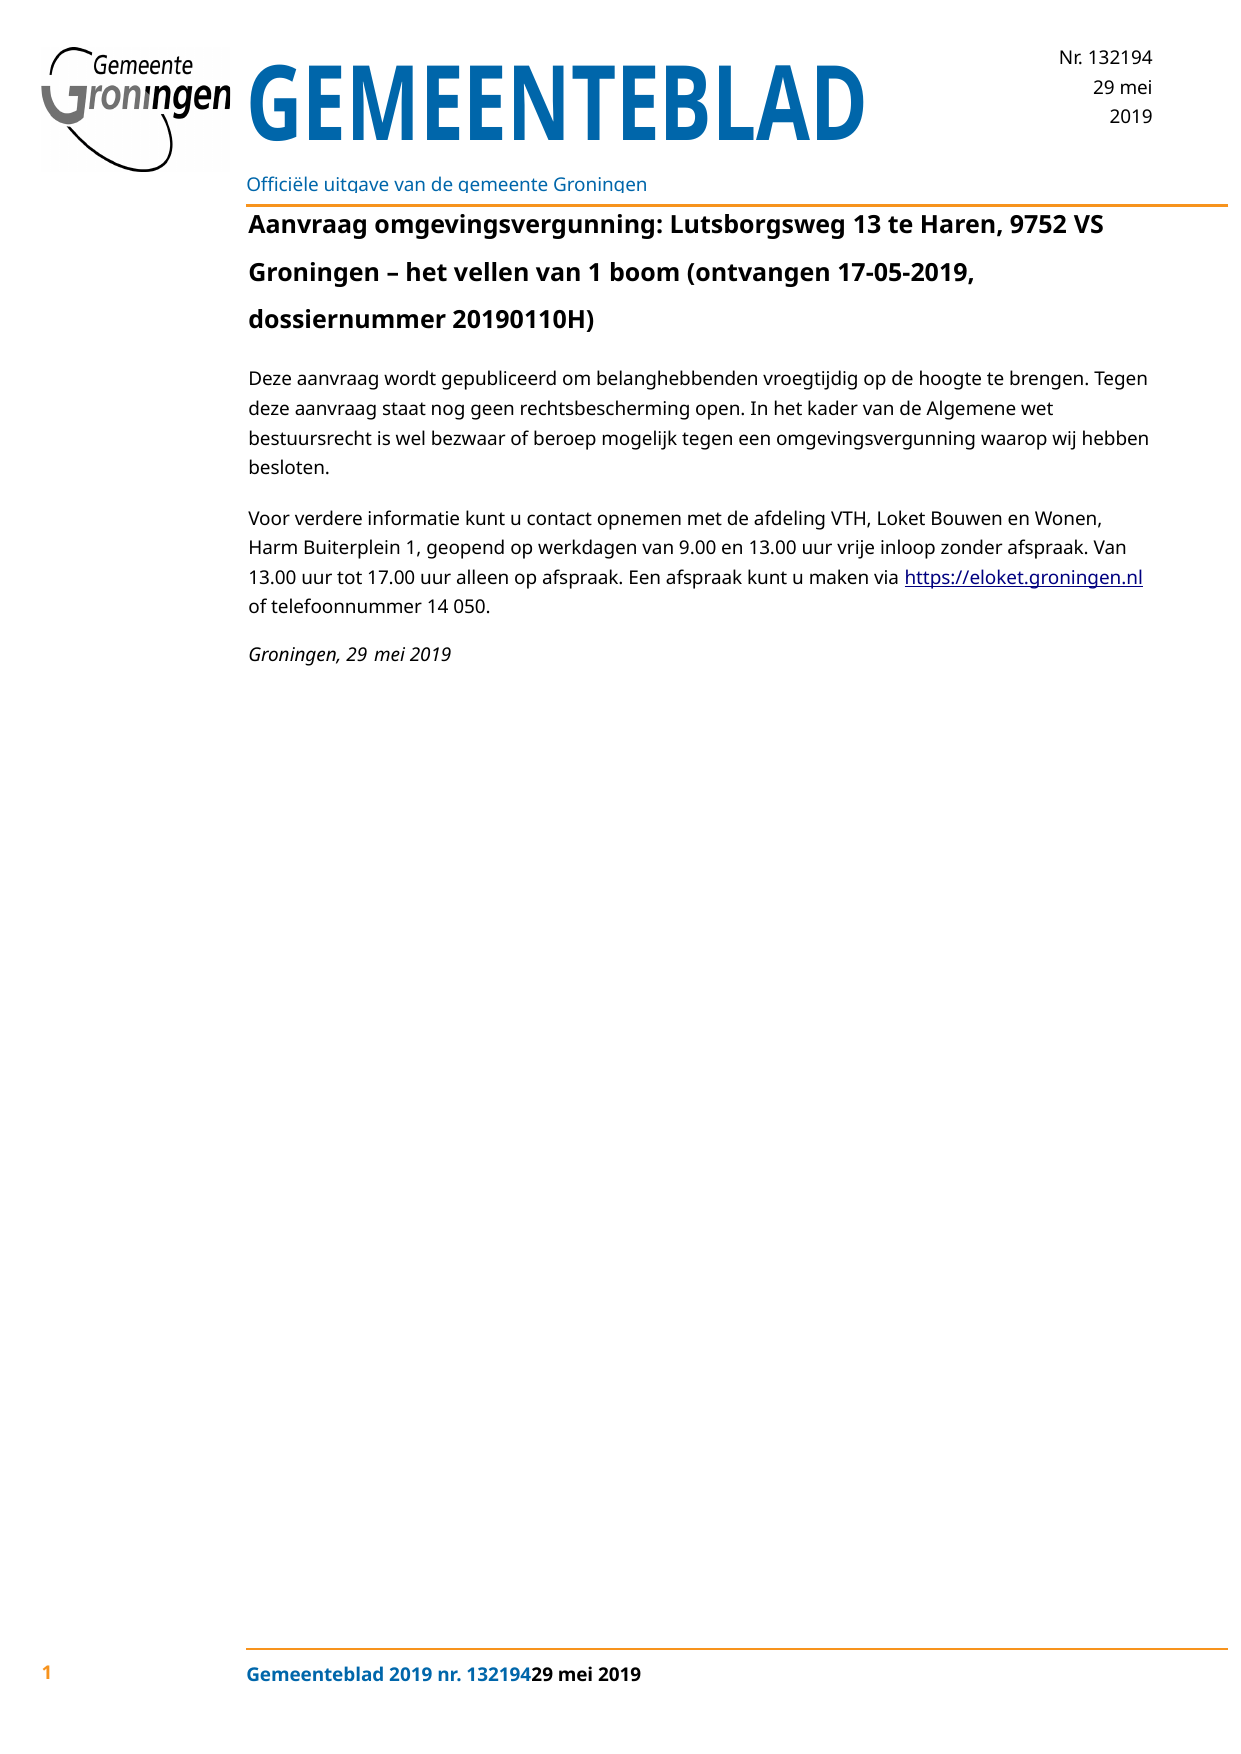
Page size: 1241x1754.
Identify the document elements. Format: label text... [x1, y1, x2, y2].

text Groningen, 29 mei 2019 [248, 641, 1152, 667]
text Deze aanvraag wordt gepubliceerd om belanghebbenden vroegtijdig op de hoogte te brengen. Tegen deze aanvraag staat nog geen rechtsbescherming open. In het kader van de Algemene wet bestuursrecht is wel bezwaar of beroep mogelijk tegen een omgevingsvergunning waarop wij hebben besloten. [248, 366, 1152, 480]
text Voor verdere informatie kunt u contact opnemen met de afdeling VTH, Loket Bouwen en Wonen, Harm Buiterplein 1, geopend op werkdagen van 9.00 en 13.00 uur vrije inloop zonder afspraak. Van 13.00 uur tot 17.00 uur alleen op afspraak. Een afspraak kunt u maken via https://eloket.groningen.nl of telefoonnummer 14 050. [248, 505, 1152, 619]
picture [41, 47, 231, 172]
text Aanvraag omgevingsvergunning: Lutsborgsweg 13 te Haren, 9752 VS Groningen – het vellen van 1 boom (ontvangen 17-05-2019, dossiernummer 20190110H) [248, 207, 1152, 336]
